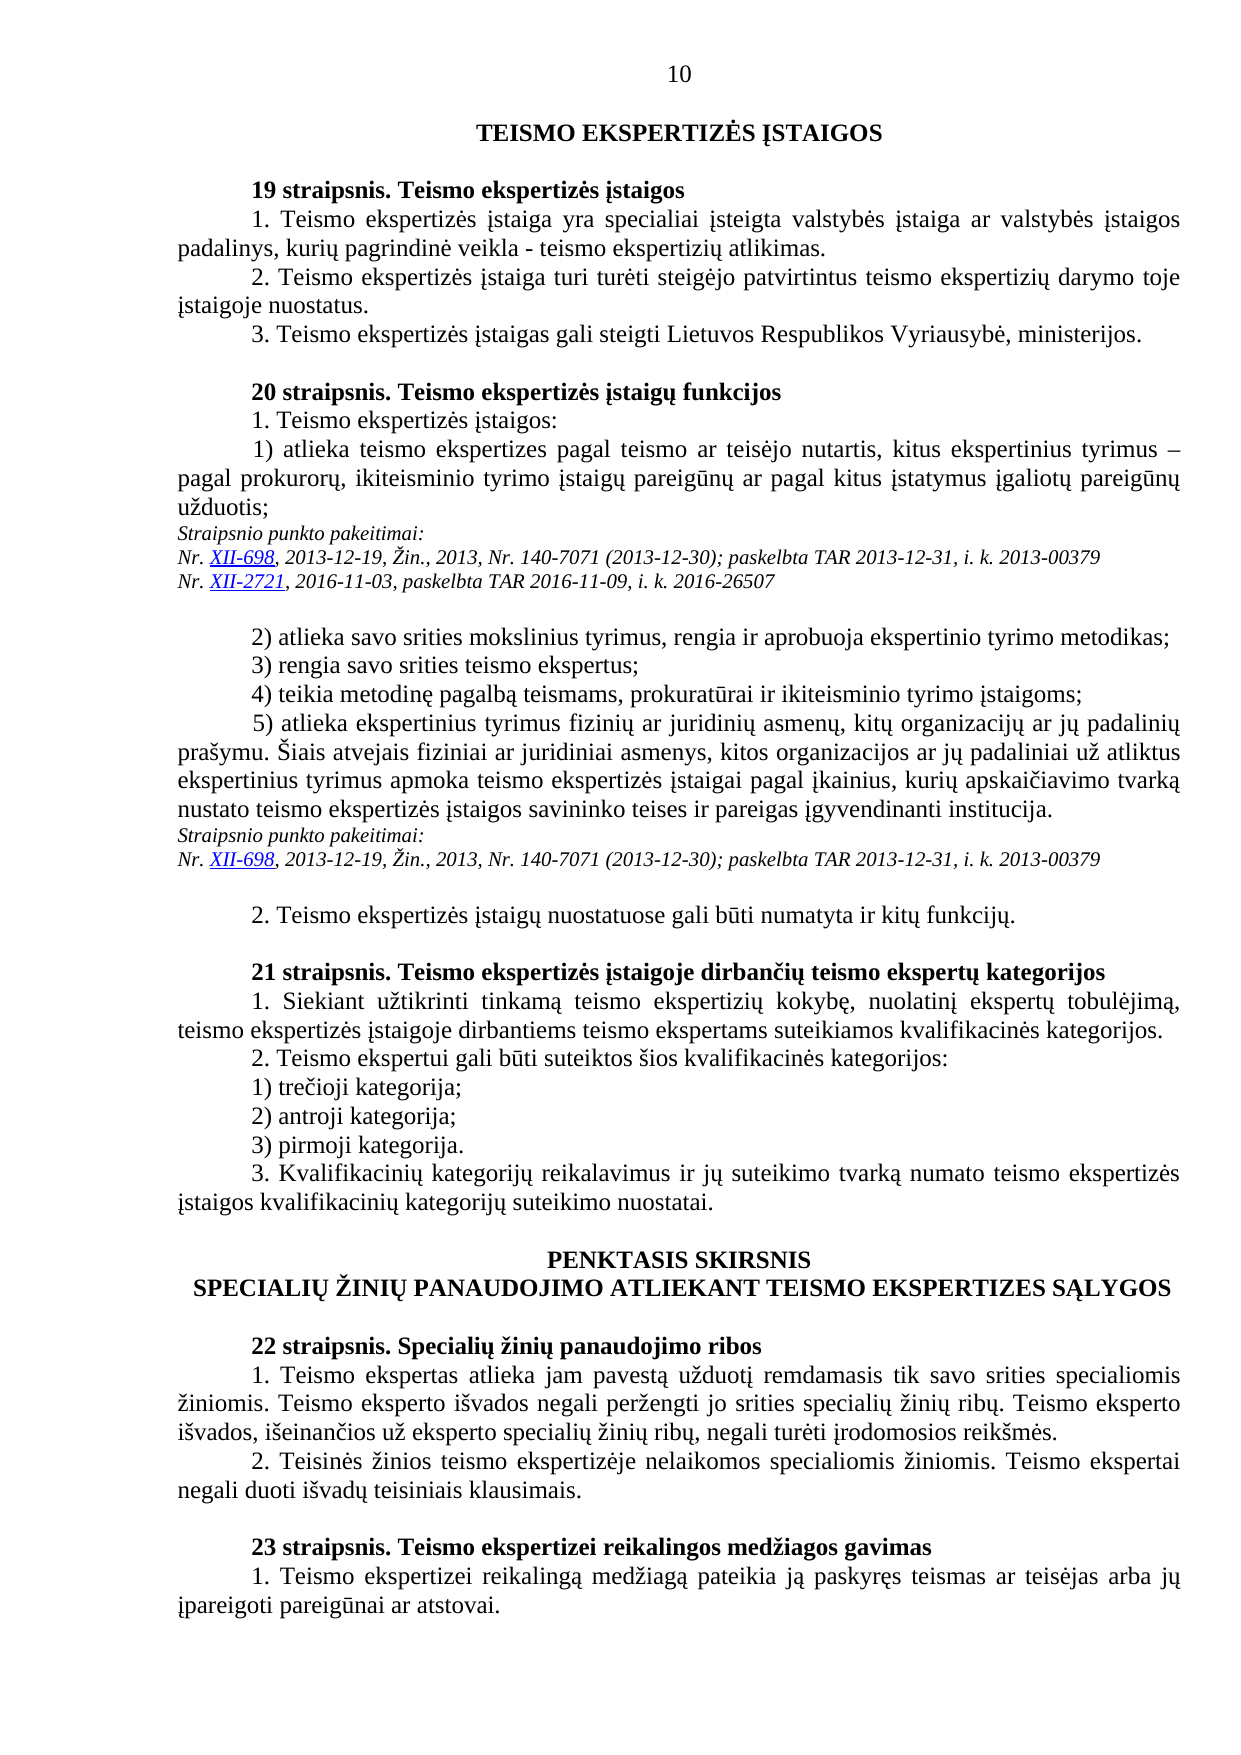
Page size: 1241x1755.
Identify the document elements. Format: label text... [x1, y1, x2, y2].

text 1) trečioji kategorija; [177, 1072, 1181, 1101]
text 20 straipsnis. Teismo ekspertizės įstaigų funkcijos [177, 377, 1181, 406]
text 3) rengia savo srities teismo ekspertus; [177, 650, 1181, 679]
text 2. Teisinės žinios teismo ekspertizėje nelaikomos specialiomis žiniomis. Teismo ekspertai negali duoti išvadų teisiniais klausimais. [177, 1446, 1181, 1503]
text Nr. XII-2721, 2016-11-03, paskelbta TAR 2016-11-09, i. k. 2016-26507 [177, 569, 1181, 593]
text 2) atlieka savo srities mokslinius tyrimus, rengia ir aprobuoja ekspertinio tyrimo metodikas; [177, 622, 1181, 650]
text 2. Teismo ekspertizės įstaigų nuostatuose gali būti numatyta ir kitų funkcijų. [177, 900, 1181, 928]
text 23 straipsnis. Teismo ekspertizei reikalingos medžiagos gavimas [177, 1532, 1181, 1561]
text Straipsnio punkto pakeitimai: [177, 521, 1181, 545]
text 19 straipsnis. Teismo ekspertizės įstaigos [177, 176, 1181, 204]
text TEISMO EKSPERTIZĖS ĮSTAIGOS [177, 118, 1181, 147]
text 2. Teismo ekspertui gali būti suteiktos šios kvalifikacinės kategorijos: [177, 1043, 1181, 1072]
text 1. Siekiant užtikrinti tinkamą teismo ekspertizių kokybę, nuolatinį ekspertų tobulėjimą, teismo ekspertizės įstaigoje dirbantiems teismo ekspertams suteikiamos kvalifikacinės kategorijos. [177, 986, 1181, 1043]
text 2. Teismo ekspertizės įstaiga turi turėti steigėjo patvirtintus teismo ekspertizių darymo toje įstaigoje nuostatus. [177, 262, 1181, 319]
text 3) pirmoji kategorija. [177, 1130, 1181, 1158]
text 22 straipsnis. Specialių žinių panaudojimo ribos [177, 1331, 1181, 1360]
text SPECIALIŲ ŽINIŲ PANAUDOJIMO ATLIEKANT TEISMO EKSPERTIZES SĄLYGOS [177, 1273, 1181, 1302]
text 5) atlieka ekspertinius tyrimus fizinių ar juridinių asmenų, kitų organizacijų ar jų padalinių prašymu. Šiais atvejais fiziniai ar juridiniai asmenys, kitos organizacijos ar jų padaliniai už atliktus ekspertinius tyrimus apmoka teismo ekspertizės įstaigai pagal įkainius, kurių apskaičiavimo tvarką nustato teismo ekspertizės įstaigos savininko teises ir pareigas įgyvendinanti institucija. [177, 708, 1181, 823]
text 4) teikia metodinę pagalbą teismams, prokuratūrai ir ikiteisminio tyrimo įstaigoms; [177, 679, 1181, 708]
text Nr. XII-698, 2013-12-19, Žin., 2013, Nr. 140-7071 (2013-12-30); paskelbta TAR 2013-12-31, i. k. 2013-00379 [177, 847, 1181, 871]
text 1. Teismo ekspertizei reikalingą medžiagą pateikia ją paskyręs teismas ar teisėjas arba jų įpareigoti pareigūnai ar atstovai. [177, 1561, 1181, 1618]
text 21 straipsnis. Teismo ekspertizės įstaigoje dirbančių teismo ekspertų kategorijos [177, 957, 1181, 986]
text Straipsnio punkto pakeitimai: [177, 823, 1181, 847]
text 2) antroji kategorija; [177, 1101, 1181, 1130]
text 1. Teismo ekspertas atlieka jam pavestą užduotį remdamasis tik savo srities specialiomis žiniomis. Teismo eksperto išvados negali peržengti jo srities specialių žinių ribų. Teismo eksperto išvados, išeinančios už eksperto specialių žinių ribų, negali turėti įrodomosios reikšmės. [177, 1360, 1181, 1446]
text 1. Teismo ekspertizės įstaigos: [177, 406, 1181, 434]
text 1. Teismo ekspertizės įstaiga yra specialiai įsteigta valstybės įstaiga ar valstybės įstaigos padalinys, kurių pagrindinė veikla - teismo ekspertizių atlikimas. [177, 204, 1181, 262]
text 1) atlieka teismo ekspertizes pagal teismo ar teisėjo nutartis, kitus ekspertinius tyrimus – pagal prokurorų, ikiteisminio tyrimo įstaigų pareigūnų ar pagal kitus įstatymus įgaliotų pareigūnų užduotis; [177, 434, 1181, 521]
text PENKTASIS SKIRSNIS [177, 1245, 1181, 1273]
text Nr. XII-698, 2013-12-19, Žin., 2013, Nr. 140-7071 (2013-12-30); paskelbta TAR 2013-12-31, i. k. 2013-00379 [177, 545, 1181, 569]
text 3. Kvalifikacinių kategorijų reikalavimus ir jų suteikimo tvarką numato teismo ekspertizės įstaigos kvalifikacinių kategorijų suteikimo nuostatai. [177, 1158, 1181, 1216]
text 3. Teismo ekspertizės įstaigas gali steigti Lietuvos Respublikos Vyriausybė, ministerijos. [177, 319, 1181, 348]
